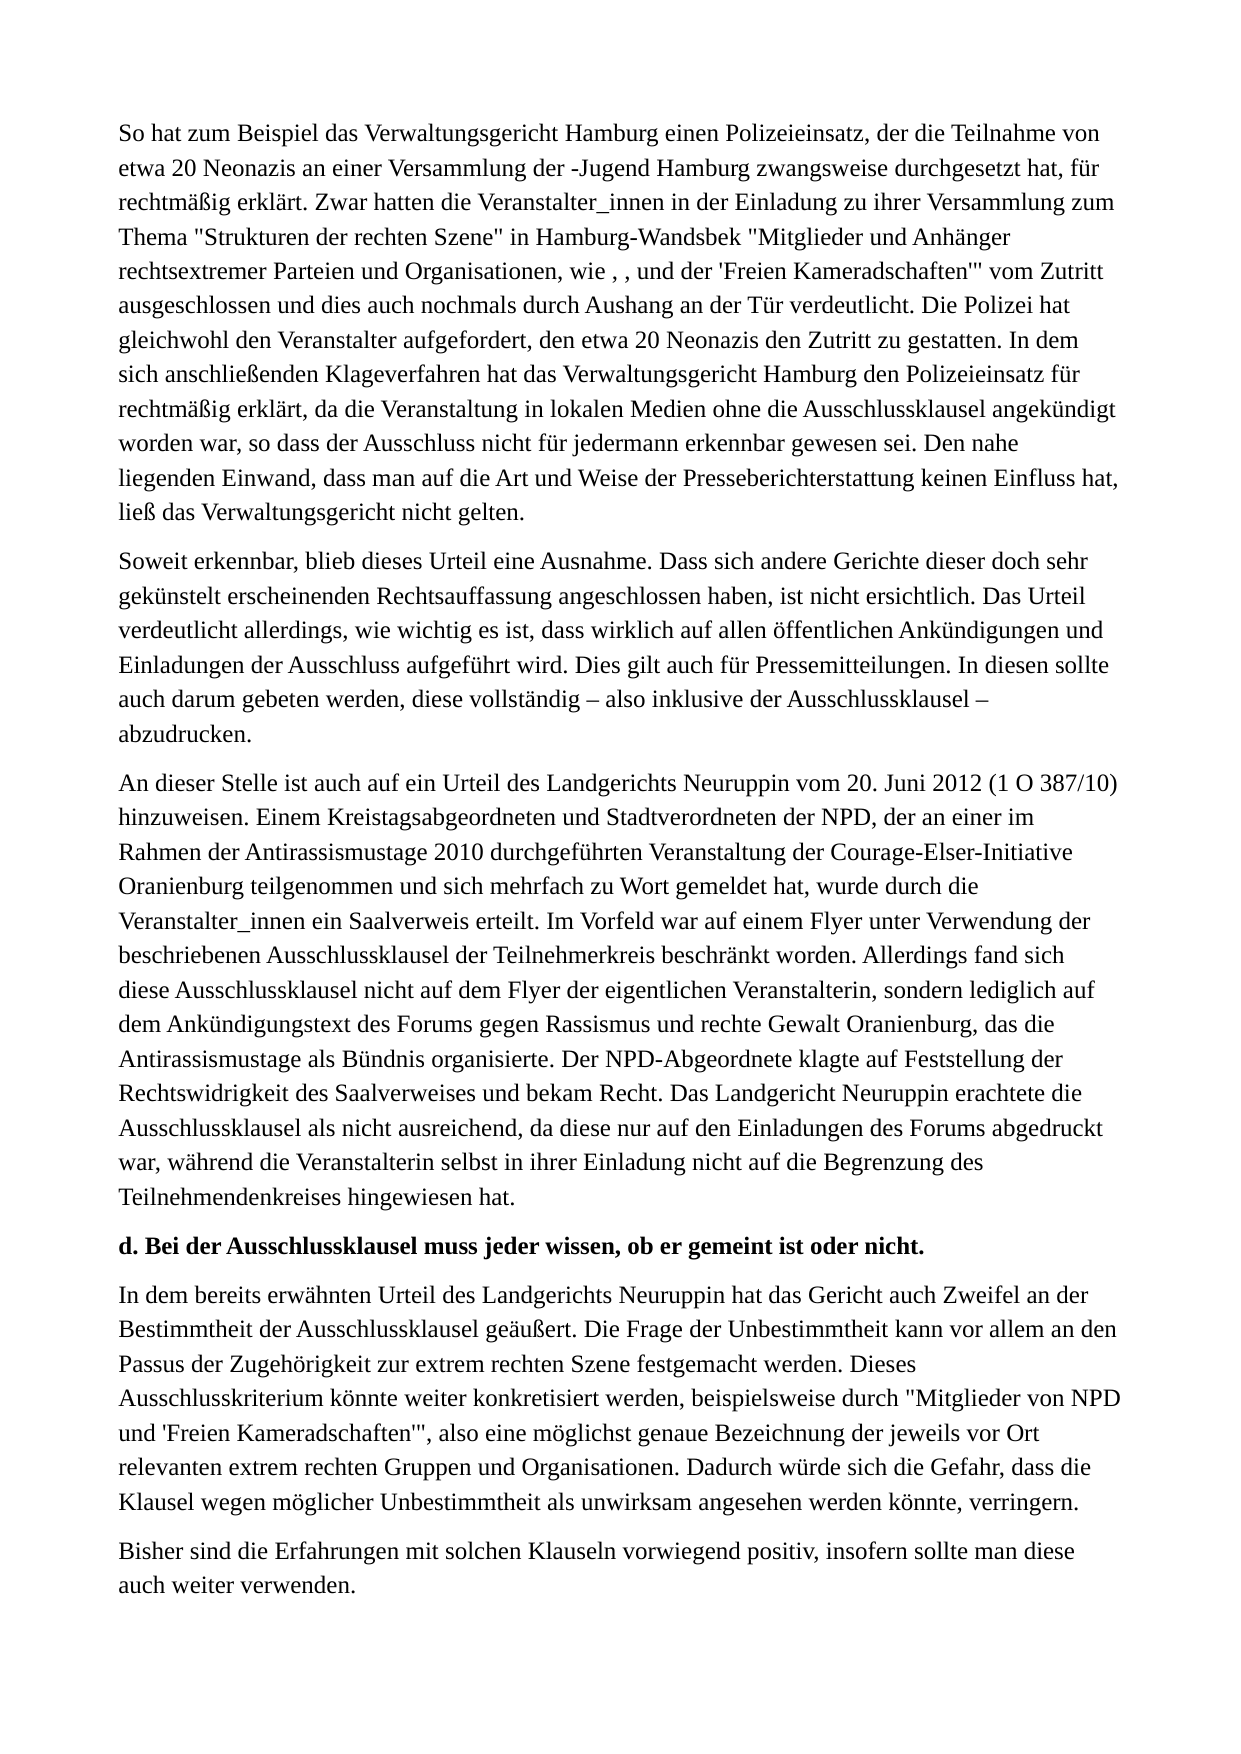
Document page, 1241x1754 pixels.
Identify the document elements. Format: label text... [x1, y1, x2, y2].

text So hat zum Beispiel das Verwaltungsgericht Hamburg einen Polizeieinsatz, der die Teilnahme von etwa 20 Neonazis an einer Versammlung der -Jugend Hamburg zwangsweise durchgesetzt hat, für rechtmäßig erklärt. Zwar hatten die Veranstalter_innen in der Einladung zu ihrer Versammlung zum Thema "Strukturen der rechten Szene" in Hamburg-Wandsbek "Mitglieder und Anhänger rechtsextremer Parteien und Organisationen, wie , , und der 'Freien Kameradschaften'" vom Zutritt ausgeschlossen und dies auch nochmals durch Aushang an der Tür verdeutlicht. Die Polizei hat gleichwohl den Veranstalter aufgefordert, den etwa 20 Neonazis den Zutritt zu gestatten. In dem sich anschließenden Klageverfahren hat das Verwaltungsgericht Hamburg den Polizeieinsatz für rechtmäßig erklärt, da die Veranstaltung in lokalen Medien ohne die Ausschlussklausel angekündigt worden war, so dass der Ausschluss nicht für jedermann erkennbar gewesen sei. Den nahe liegenden Einwand, dass man auf die Art und Weise der Presseberichterstattung keinen Einfluss hat, ließ das Verwaltungsgericht nicht gelten. [118, 118, 1122, 526]
text d. Bei der Ausschlussklausel muss jeder wissen, ob er gemeint ist oder nicht. [118, 1231, 1122, 1259]
text Soweit erkennbar, blieb dieses Urteil eine Ausnahme. Dass sich andere Gerichte dieser doch sehr gekünstelt erscheinenden Rechtsauffassung angeschlossen haben, ist nicht ersichtlich. Das Urteil verdeutlicht allerdings, wie wichtig es ist, dass wirklich auf allen öffentlichen Ankündigungen und Einladungen der Ausschluss aufgeführt wird. Dies gilt auch für Pressemitteilungen. In diesen sollte auch darum gebeten werden, diese vollständig – also inklusive der Ausschlussklausel – abzudrucken. [118, 546, 1122, 748]
text An dieser Stelle ist auch auf ein Urteil des Landgerichts Neuruppin vom 20. Juni 2012 (1 O 387/10) hinzuweisen. Einem Kreistagsabgeordneten und Stadtverordneten der NPD, der an einer im Rahmen der Antirassismustage 2010 durchgeführten Veranstaltung der Courage-Elser-Initiative Oranienburg teilgenommen und sich mehrfach zu Wort gemeldet hat, wurde durch die Veranstalter_innen ein Saalverweis erteilt. Im Vorfeld war auf einem Flyer unter Verwendung der beschriebenen Ausschlussklausel der Teilnehmerkreis beschränkt worden. Allerdings fand sich diese Ausschlussklausel nicht auf dem Flyer der eigentlichen Veranstalterin, sondern lediglich auf dem Ankündigungstext des Forums gegen Rassismus und rechte Gewalt Oranienburg, das die Antirassismustage als Bündnis organisierte. Der NPD-Abgeordnete klagte auf Feststellung der Rechtswidrigkeit des Saalverweises und bekam Recht. Das Landgericht Neuruppin erachtete die Ausschlussklausel als nicht ausreichend, da diese nur auf den Einladungen des Forums abgedruckt war, während die Veranstalterin selbst in ihrer Einladung nicht auf die Begrenzung des Teilnehmendenkreises hingewiesen hat. [118, 768, 1122, 1210]
text In dem bereits erwähnten Urteil des Landgerichts Neuruppin hat das Gericht auch Zweifel an der Bestimmtheit der Ausschlussklausel geäußert. Die Frage der Unbestimmtheit kann vor allem an den Passus der Zugehörigkeit zur extrem rechten Szene festgemacht werden. Dieses Ausschlusskriterium könnte weiter konkretisiert werden, beispielsweise durch "Mitglieder von NPD und 'Freien Kameradschaften'", also eine möglichst genaue Bezeichnung der jeweils vor Ort relevanten extrem rechten Gruppen und Organisationen. Dadurch würde sich die Gefahr, dass die Klausel wegen möglicher Unbestimmtheit als unwirksam angesehen werden könnte, verringern. [118, 1280, 1122, 1515]
text Bisher sind die Erfahrungen mit solchen Klauseln vorwiegend positiv, insofern sollte man diese auch weiter verwenden. [118, 1536, 1122, 1599]
